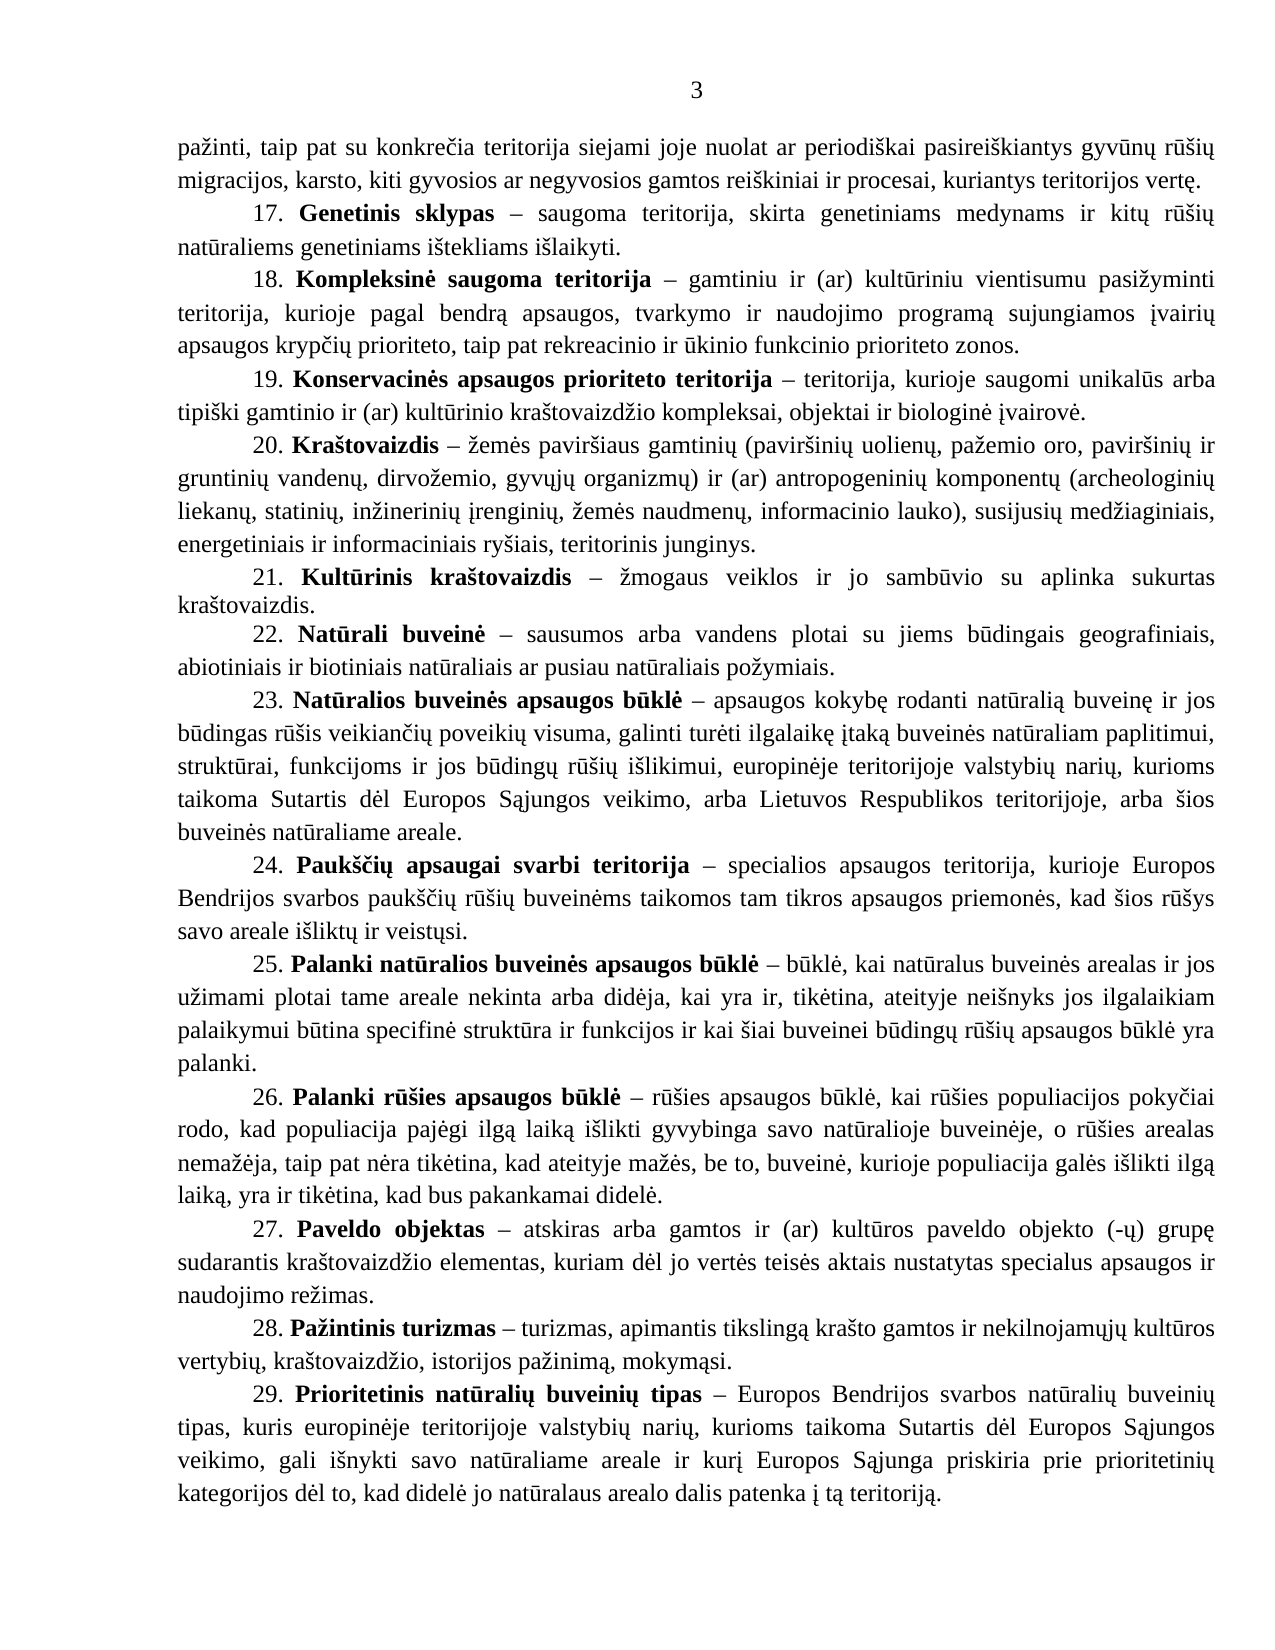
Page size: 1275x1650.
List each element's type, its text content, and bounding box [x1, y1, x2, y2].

text pažinti, taip pat su konkrečia teritorija siejami joje nuolat ar periodiškai pasireiškiantys gyvūnų rūšių migracijos, karsto, kiti gyvosios ar negyvosios gamtos reiškiniai ir procesai, kuriantys teritorijos vertę. [177, 132, 1216, 194]
text 21. Kultūrinis kraštovaizdis – žmogaus veiklos ir jo sambūvio su aplinka sukurtas kraštovaizdis. [177, 562, 1216, 619]
text 22. Natūrali buveinė – sausumos arba vandens plotai su jiems būdingais geografiniais, abiotiniais ir biotiniais natūraliais ar pusiau natūraliais požymiais. [177, 619, 1216, 681]
text 24. Paukščių apsaugai svarbi teritorija – specialios apsaugos teritorija, kurioje Europos Bendrijos svarbos paukščių rūšių buveinėms taikomos tam tikros apsaugos priemonės, kad šios rūšys savo areale išliktų ir veistųsi. [177, 850, 1216, 945]
text 27. Paveldo objektas – atskiras arba gamtos ir (ar) kultūros paveldo objekto (-ų) grupę sudarantis kraštovaizdžio elementas, kuriam dėl jo vertės teisės aktais nustatytas specialus apsaugos ir naudojimo režimas. [177, 1214, 1216, 1308]
text 28. Pažintinis turizmas – turizmas, apimantis tikslingą krašto gamtos ir nekilnojamųjų kultūros vertybių, kraštovaizdžio, istorijos pažinimą, mokymąsi. [177, 1313, 1216, 1374]
text 18. Kompleksinė saugoma teritorija – gamtiniu ir (ar) kultūriniu vientisumu pasižyminti teritorija, kurioje pagal bendrą apsaugos, tvarkymo ir naudojimo programą sujungiamos įvairių apsaugos krypčių prioriteto, taip pat rekreacinio ir ūkinio funkcinio prioriteto zonos. [177, 264, 1216, 359]
text 17. Genetinis sklypas – saugoma teritorija, skirta genetiniams medynams ir kitų rūšių natūraliems genetiniams ištekliams išlaikyti. [177, 198, 1216, 260]
text 23. Natūralios buveinės apsaugos būklė – apsaugos kokybę rodanti natūralią buveinę ir jos būdingas rūšis veikiančių poveikių visuma, galinti turėti ilgalaikę įtaką buveinės natūraliam paplitimui, struktūrai, funkcijoms ir jos būdingų rūšių išlikimui, europinėje teritorijoje valstybių narių, kurioms taikoma Sutartis dėl Europos Sąjungos veikimo, arba Lietuvos Respublikos teritorijoje, arba šios buveinės natūraliame areale. [177, 685, 1216, 846]
text 29. Prioritetinis natūralių buveinių tipas – Europos Bendrijos svarbos natūralių buveinių tipas, kuris europinėje teritorijoje valstybių narių, kurioms taikoma Sutartis dėl Europos Sąjungos veikimo, gali išnykti savo natūraliame areale ir kurį Europos Sąjunga priskiria prie prioritetinių kategorijos dėl to, kad didelė jo natūralaus arealo dalis patenka į tą teritoriją. [177, 1379, 1216, 1507]
text 20. Kraštovaizdis – žemės paviršiaus gamtinių (paviršinių uolienų, pažemio oro, paviršinių ir gruntinių vandenų, dirvožemio, gyvųjų organizmų) ir (ar) antropogeninių komponentų (archeologinių liekanų, statinių, inžinerinių įrenginių, žemės naudmenų, informacinio lauko), susijusių medžiaginiais, energetiniais ir informaciniais ryšiais, teritorinis junginys. [177, 430, 1216, 557]
text 25. Palanki natūralios buveinės apsaugos būklė – būklė, kai natūralus buveinės arealas ir jos užimami plotai tame areale nekinta arba didėja, kai yra ir, tikėtina, ateityje neišnyks jos ilgalaikiam palaikymui būtina specifinė struktūra ir funkcijos ir kai šiai buveinei būdingų rūšių apsaugos būklė yra palanki. [177, 949, 1216, 1077]
text 19. Konservacinės apsaugos prioriteto teritorija – teritorija, kurioje saugomi unikalūs arba tipiški gamtinio ir (ar) kultūrinio kraštovaizdžio kompleksai, objektai ir biologinė įvairovė. [177, 364, 1216, 425]
text 26. Palanki rūšies apsaugos būklė – rūšies apsaugos būklė, kai rūšies populiacijos pokyčiai rodo, kad populiacija pajėgi ilgą laiką išlikti gyvybinga savo natūralioje buveinėje, o rūšies arealas nemažėja, taip pat nėra tikėtina, kad ateityje mažės, be to, buveinė, kurioje populiacija galės išlikti ilgą laiką, yra ir tikėtina, kad bus pakankamai didelė. [177, 1082, 1216, 1209]
